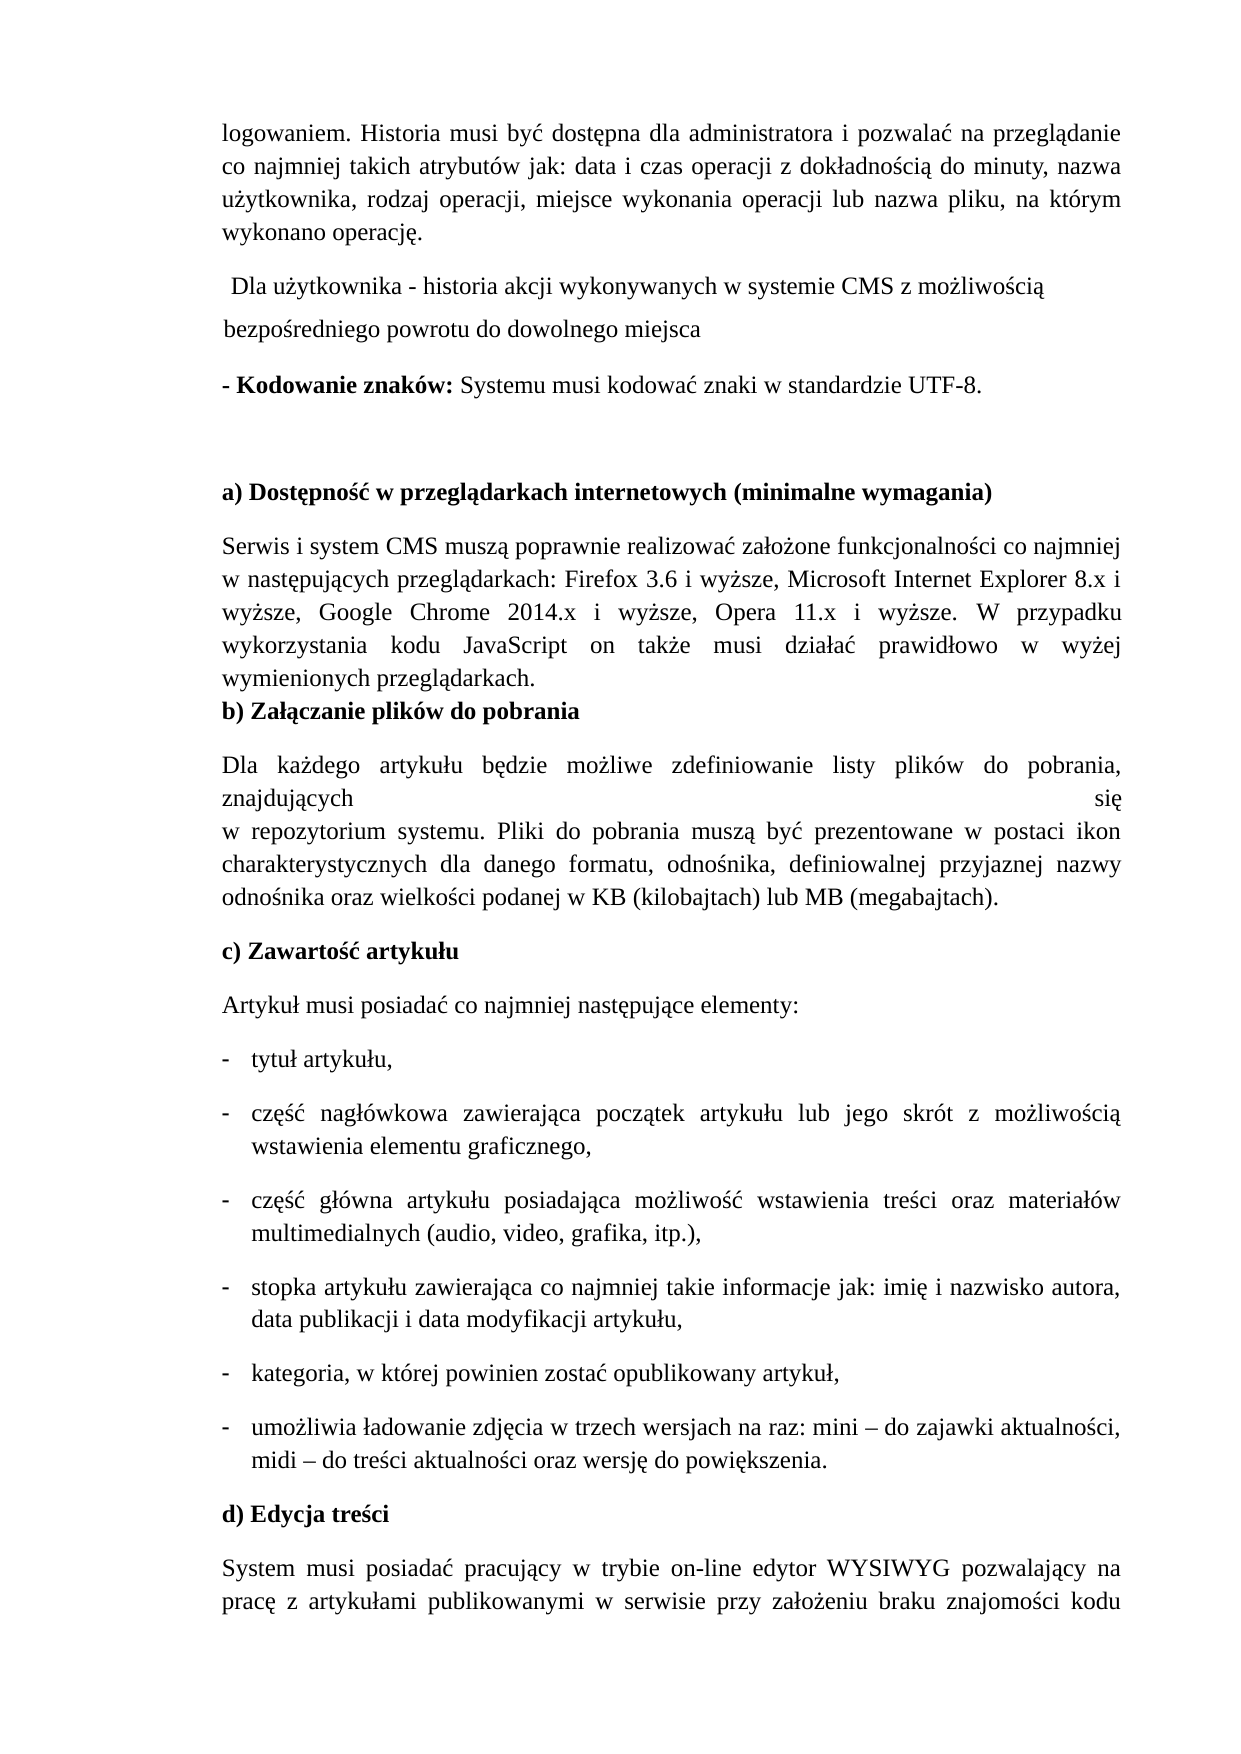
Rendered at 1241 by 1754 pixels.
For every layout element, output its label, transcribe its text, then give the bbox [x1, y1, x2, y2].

list stopka artykułu zawierająca co najmniej takie informacje jak: imię i nazwisko autora, data publikacji i data modyfikacji artykułu, [222, 1272, 1122, 1333]
list Dla użytkownika - historia akcji wykonywanych w systemie CMS z możliwością bezpośredniego powrotu do dowolnego miejsca [118, 271, 1122, 343]
text Dla każdego artykułu będzie możliwe zdefiniowanie listy plików do pobrania, znajdujących się w repozytorium systemu. Pliki do pobrania muszą być prezentowane w postaci ikon charakterystycznych dla danego formatu, odnośnika, definiowalnej przyjaznej nazwy odnośnika oraz wielkości podanej w KB (kilobajtach) lub MB (megabajtach). [222, 750, 1122, 911]
list b) Załączanie plików do pobrania [184, 696, 1122, 725]
list a) Dostępność w przeglądarkach internetowych (minimalne wymagania) [184, 477, 1122, 506]
list c) Zawartość artykułu [184, 936, 1122, 965]
list Serwis i system CMS muszą poprawnie realizować założone funkcjonalności co najmniej w następujących przeglądarkach: Firefox 3.6 i wyższe, Microsoft Internet Explorer 8.x i wyższe, Google Chrome 2014.x i wyższe, Opera 11.x i wyższe. W przypadku wykorzystania kodu JavaScript on także musi działać prawidłowo w wyżej wymienionych przeglądarkach. [222, 531, 1122, 692]
list część nagłówkowa zawierająca początek artykułu lub jego skrót z możliwością wstawienia elementu graficznego, [222, 1098, 1122, 1159]
list d) Edycja treści [184, 1499, 1122, 1528]
list kategoria, w której powinien zostać opublikowany artykuł, [222, 1358, 1122, 1387]
list część główna artykułu posiadająca możliwość wstawienia treści oraz materiałów multimedialnych (audio, video, grafika, itp.), [222, 1185, 1122, 1246]
list - Kodowanie znaków: Systemu musi kodować znaki w standardzie UTF-8. [184, 370, 1122, 398]
list tytuł artykułu, [222, 1044, 1122, 1073]
text Artykuł musi posiadać co najmniej następujące elementy: [222, 990, 1122, 1019]
text logowaniem. Historia musi być dostępna dla administratora i pozwalać na przeglądanie co najmniej takich atrybutów jak: data i czas operacji z dokładnością do minuty, nazwa użytkownika, rodzaj operacji, miejsce wykonania operacji lub nazwa pliku, na którym wykonano operację. [222, 118, 1122, 246]
list umożliwia ładowanie zdjęcia w trzech wersjach na raz: mini – do zajawki aktualności, midi – do treści aktualności oraz wersję do powiększenia. [222, 1412, 1122, 1474]
text System musi posiadać pracujący w trybie on-line edytor WYSIWYG pozwalający na pracę z artykułami publikowanymi w serwisie przy założeniu braku znajomości kodu [222, 1553, 1122, 1615]
